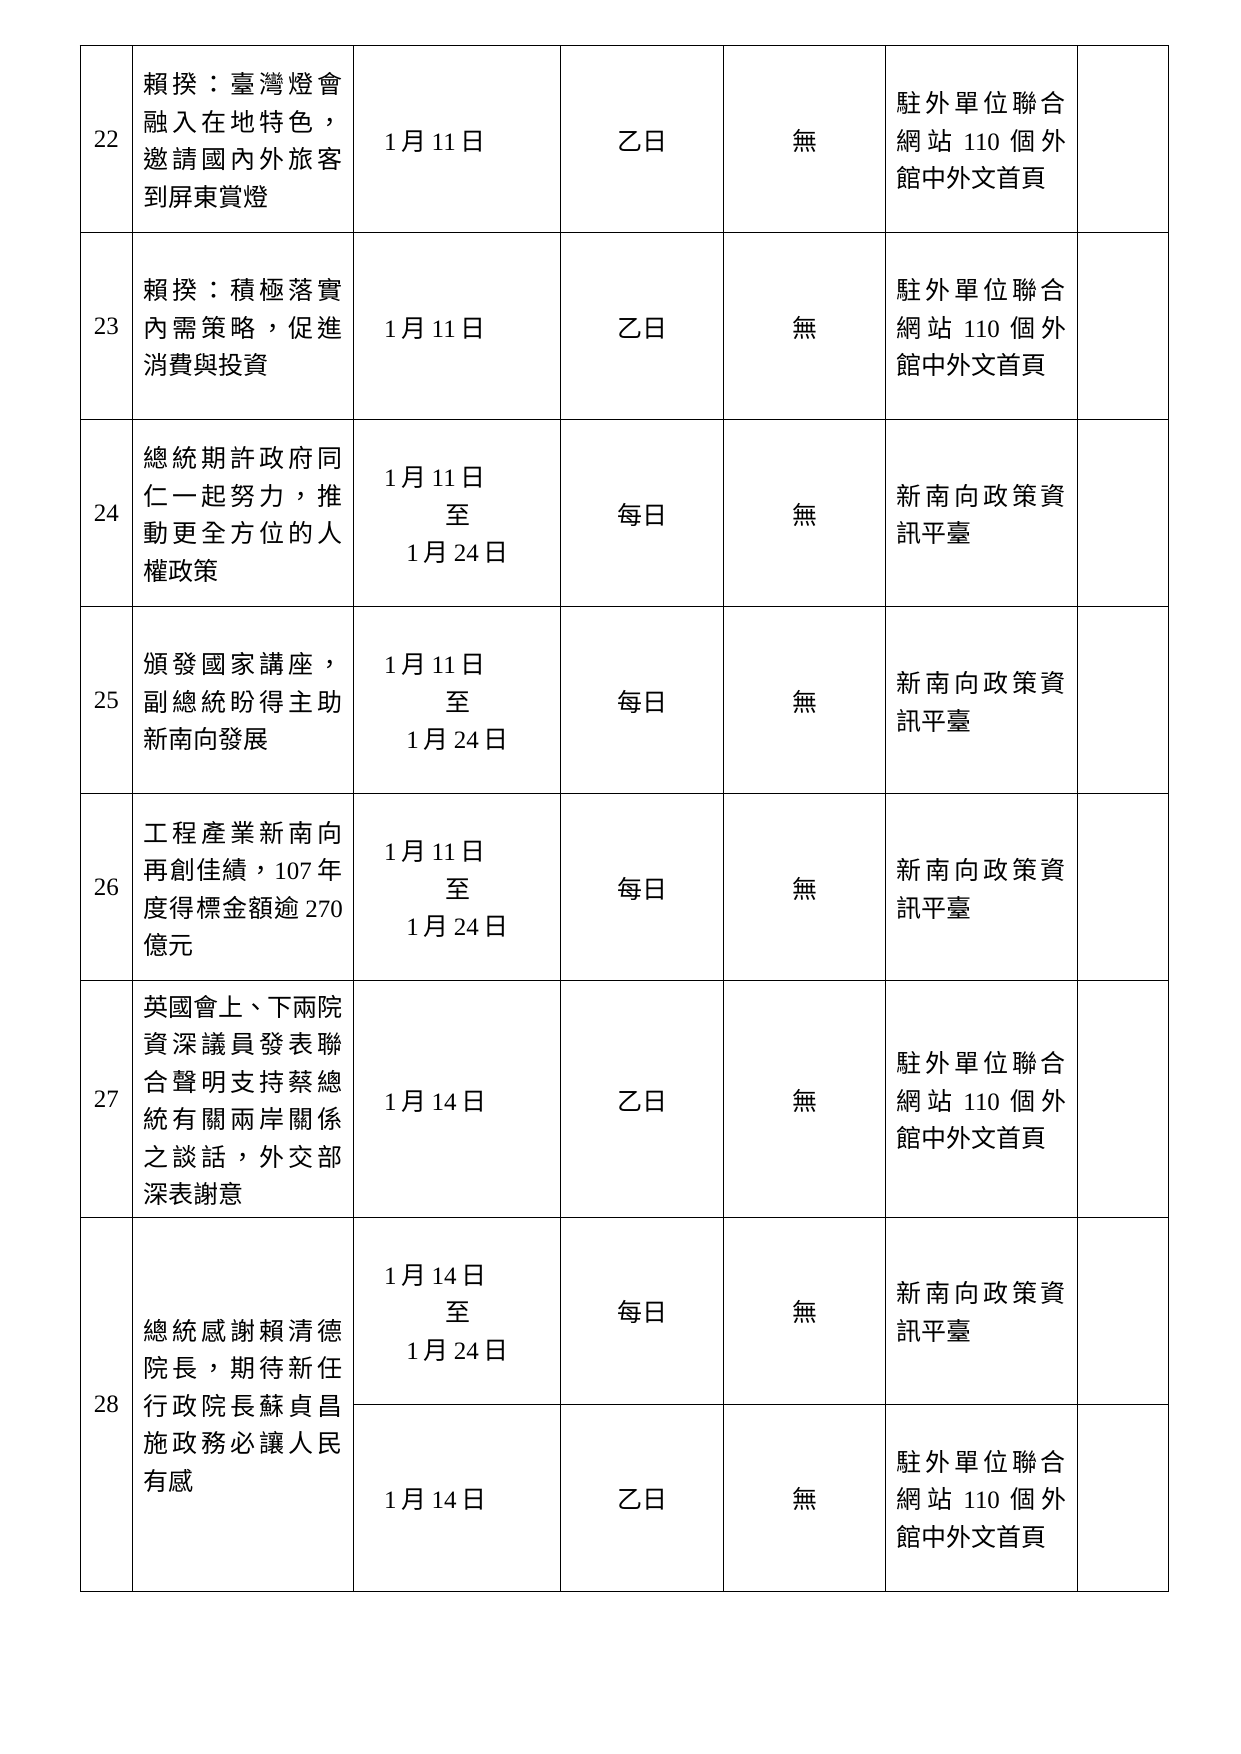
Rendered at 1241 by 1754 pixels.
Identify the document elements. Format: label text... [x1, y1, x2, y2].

table_cell 賴揆：臺灣燈會融入在地特色，邀請國內外旅客到屏東賞燈 [133, 46, 353, 232]
table_cell 無 [724, 981, 885, 1217]
table_cell 駐外單位聯合網站110個外館中外文首頁 [886, 981, 1077, 1217]
table_cell 新南向政策資訊平臺 [886, 607, 1077, 793]
table_cell 工程產業新南向再創佳績，107年度得標金額逾270億元 [133, 794, 353, 980]
table_cell [1078, 607, 1168, 793]
table_cell 每日 [561, 420, 723, 606]
table_cell [1078, 794, 1168, 980]
table_cell 每日 [561, 794, 723, 980]
table_cell 無 [724, 420, 885, 606]
table_cell 乙日 [561, 46, 723, 232]
table_cell 駐外單位聯合網站110個外館中外文首頁 [886, 233, 1077, 419]
table_cell 每日 [561, 607, 723, 793]
table_cell 26 [81, 794, 132, 980]
table_cell 1月11日 [354, 233, 560, 419]
table_cell 賴揆：積極落實內需策略，促進消費與投資 [133, 233, 353, 419]
table_cell 駐外單位聯合網站110個外館中外文首頁 [886, 1405, 1077, 1591]
table_cell 英國會上、下兩院資深議員發表聯合聲明支持蔡總統有關兩岸關係之談話，外交部深表謝意 [133, 981, 353, 1217]
table_cell [1078, 46, 1168, 232]
table_cell 乙日 [561, 1405, 723, 1591]
table_cell 24 [81, 420, 132, 606]
table_cell 無 [724, 1218, 885, 1404]
table_cell [1078, 420, 1168, 606]
table_cell 1月14日 [354, 1405, 560, 1591]
table_cell 1月11日 至 1月24日 [354, 607, 560, 793]
table_cell 乙日 [561, 233, 723, 419]
table_cell 總統期許政府同仁一起努力，推動更全方位的人權政策 [133, 420, 353, 606]
table_cell 27 [81, 981, 132, 1217]
table_cell 無 [724, 607, 885, 793]
table_cell [1078, 1405, 1168, 1591]
table_cell 1月11日 至 1月24日 [354, 420, 560, 606]
table_cell 新南向政策資訊平臺 [886, 794, 1077, 980]
table_cell 頒發國家講座，副總統盼得主助新南向發展 [133, 607, 353, 793]
table_cell 25 [81, 607, 132, 793]
table_cell [1078, 233, 1168, 419]
table_cell [1078, 981, 1168, 1217]
table_cell 1月11日 [354, 46, 560, 232]
table_cell 無 [724, 794, 885, 980]
table_cell 23 [81, 233, 132, 419]
table_cell 新南向政策資訊平臺 [886, 420, 1077, 606]
table_cell 駐外單位聯合網站110個外館中外文首頁 [886, 46, 1077, 232]
table_cell 無 [724, 233, 885, 419]
table_cell 無 [724, 1405, 885, 1591]
table_cell 28 [81, 1218, 132, 1591]
table_cell 1月14日 [354, 981, 560, 1217]
table_cell 總統感謝賴清德院長，期待新任行政院長蘇貞昌施政務必讓人民有感 [133, 1218, 353, 1591]
table_cell 無 [724, 46, 885, 232]
table_cell 每日 [561, 1218, 723, 1404]
table_cell 新南向政策資訊平臺 [886, 1218, 1077, 1404]
table_cell 1月14日 至 1月24日 [354, 1218, 560, 1404]
table_cell 22 [81, 46, 132, 232]
table_cell 乙日 [561, 981, 723, 1217]
table_cell 1月11日 至 1月24日 [354, 794, 560, 980]
table_cell [1078, 1218, 1168, 1404]
